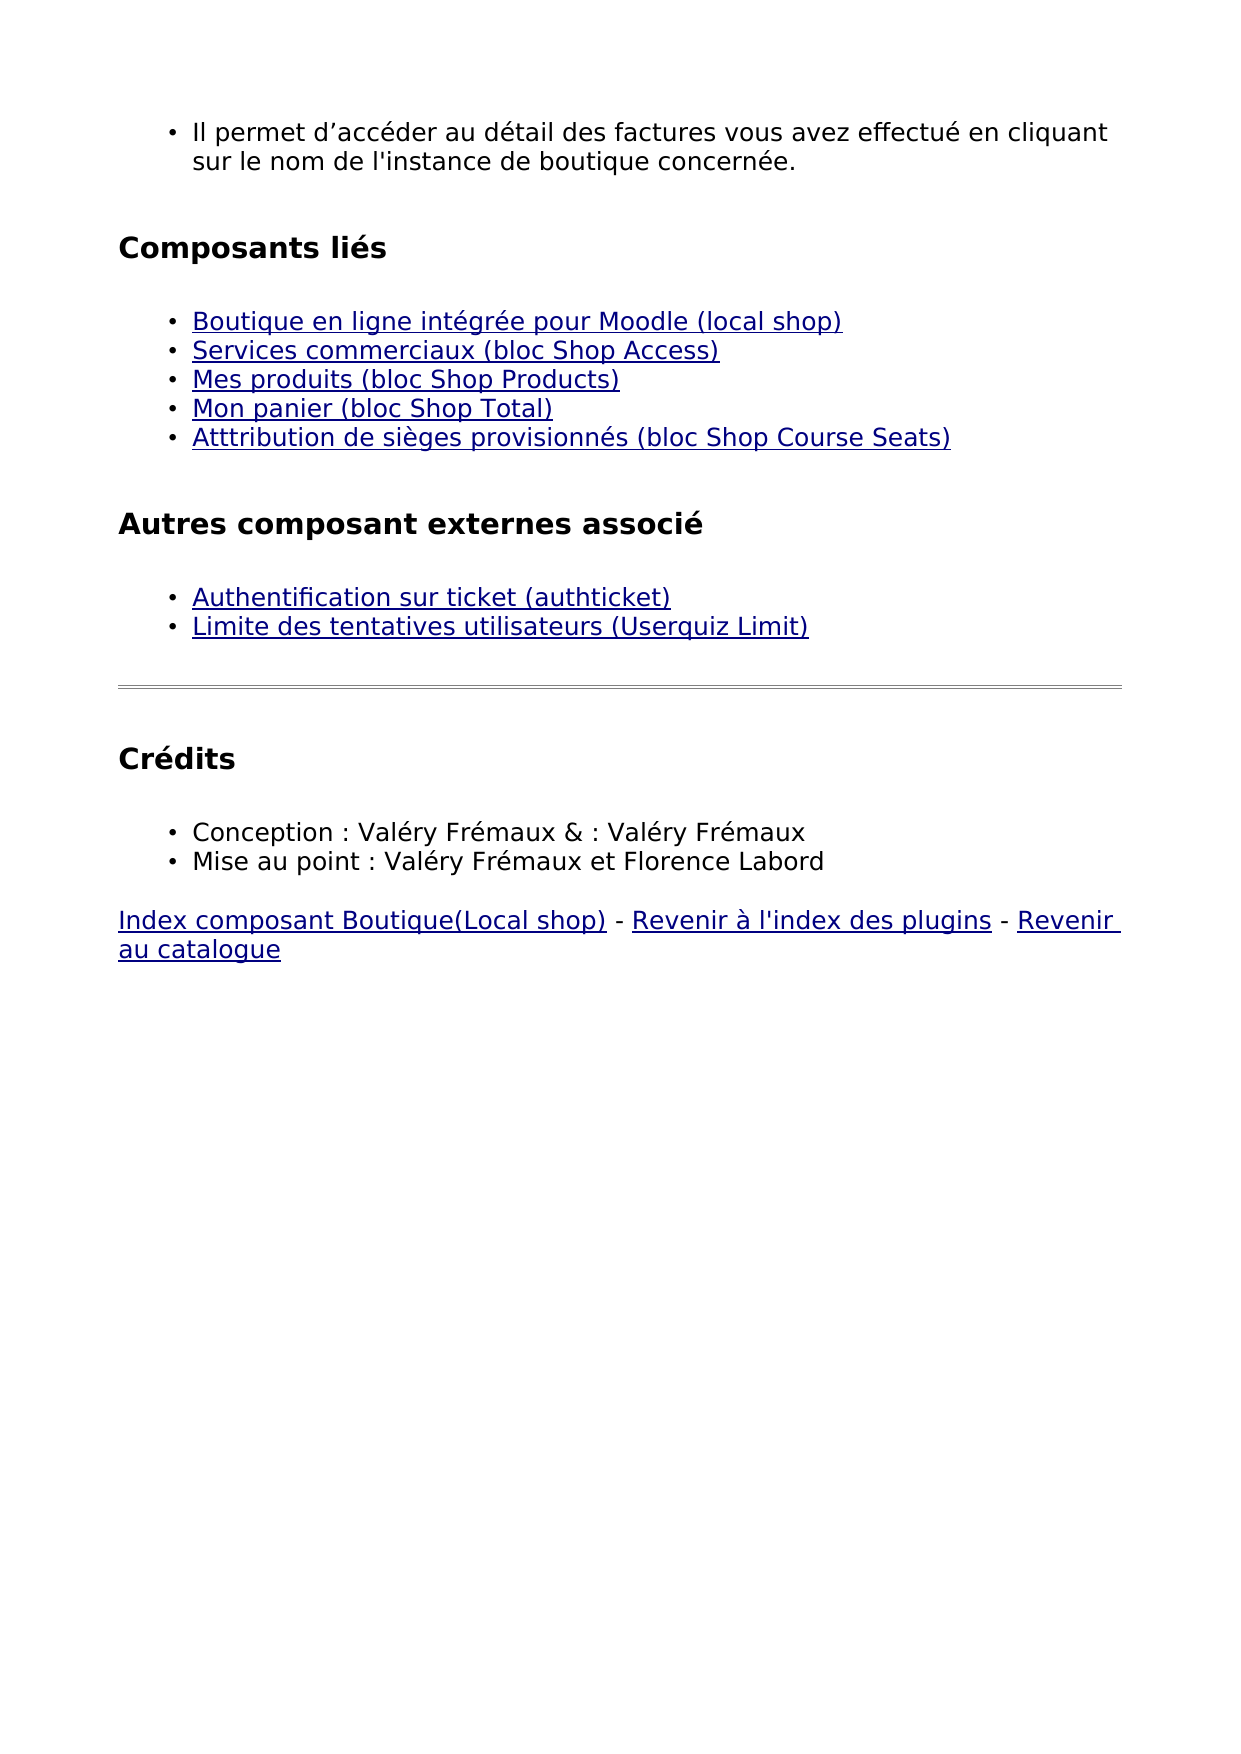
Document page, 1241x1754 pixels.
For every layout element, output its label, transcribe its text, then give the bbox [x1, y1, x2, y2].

subtitle Autres composant externes associé [118, 507, 1122, 541]
list Authentification sur ticket (authticket) [177, 583, 1122, 612]
text Index composant Boutique(Local shop) - Revenir à l'index des plugins - Revenir au catalogue [118, 906, 1122, 964]
list Atttribution de sièges provisionnés (bloc Shop Course Seats) [177, 423, 1122, 453]
list Mon panier (bloc Shop Total) [177, 394, 1122, 423]
list Limite des tentatives utilisateurs (Userquiz Limit) [177, 612, 1122, 641]
list Boutique en ligne intégrée pour Moodle (local shop) [177, 307, 1122, 336]
list Mise au point : Valéry Frémaux et Florence Labord [177, 847, 1122, 877]
list Il permet d’accéder au détail des factures vous avez effectué en cliquant sur le nom de l'instance de boutique concernée. [177, 118, 1122, 176]
list Conception : Valéry Frémaux & : Valéry Frémaux [177, 818, 1122, 847]
subtitle Crédits [118, 742, 1122, 776]
list Mes produits (bloc Shop Products) [177, 365, 1122, 394]
subtitle Composants liés [118, 231, 1122, 265]
list Services commerciaux (bloc Shop Access) [177, 336, 1122, 365]
